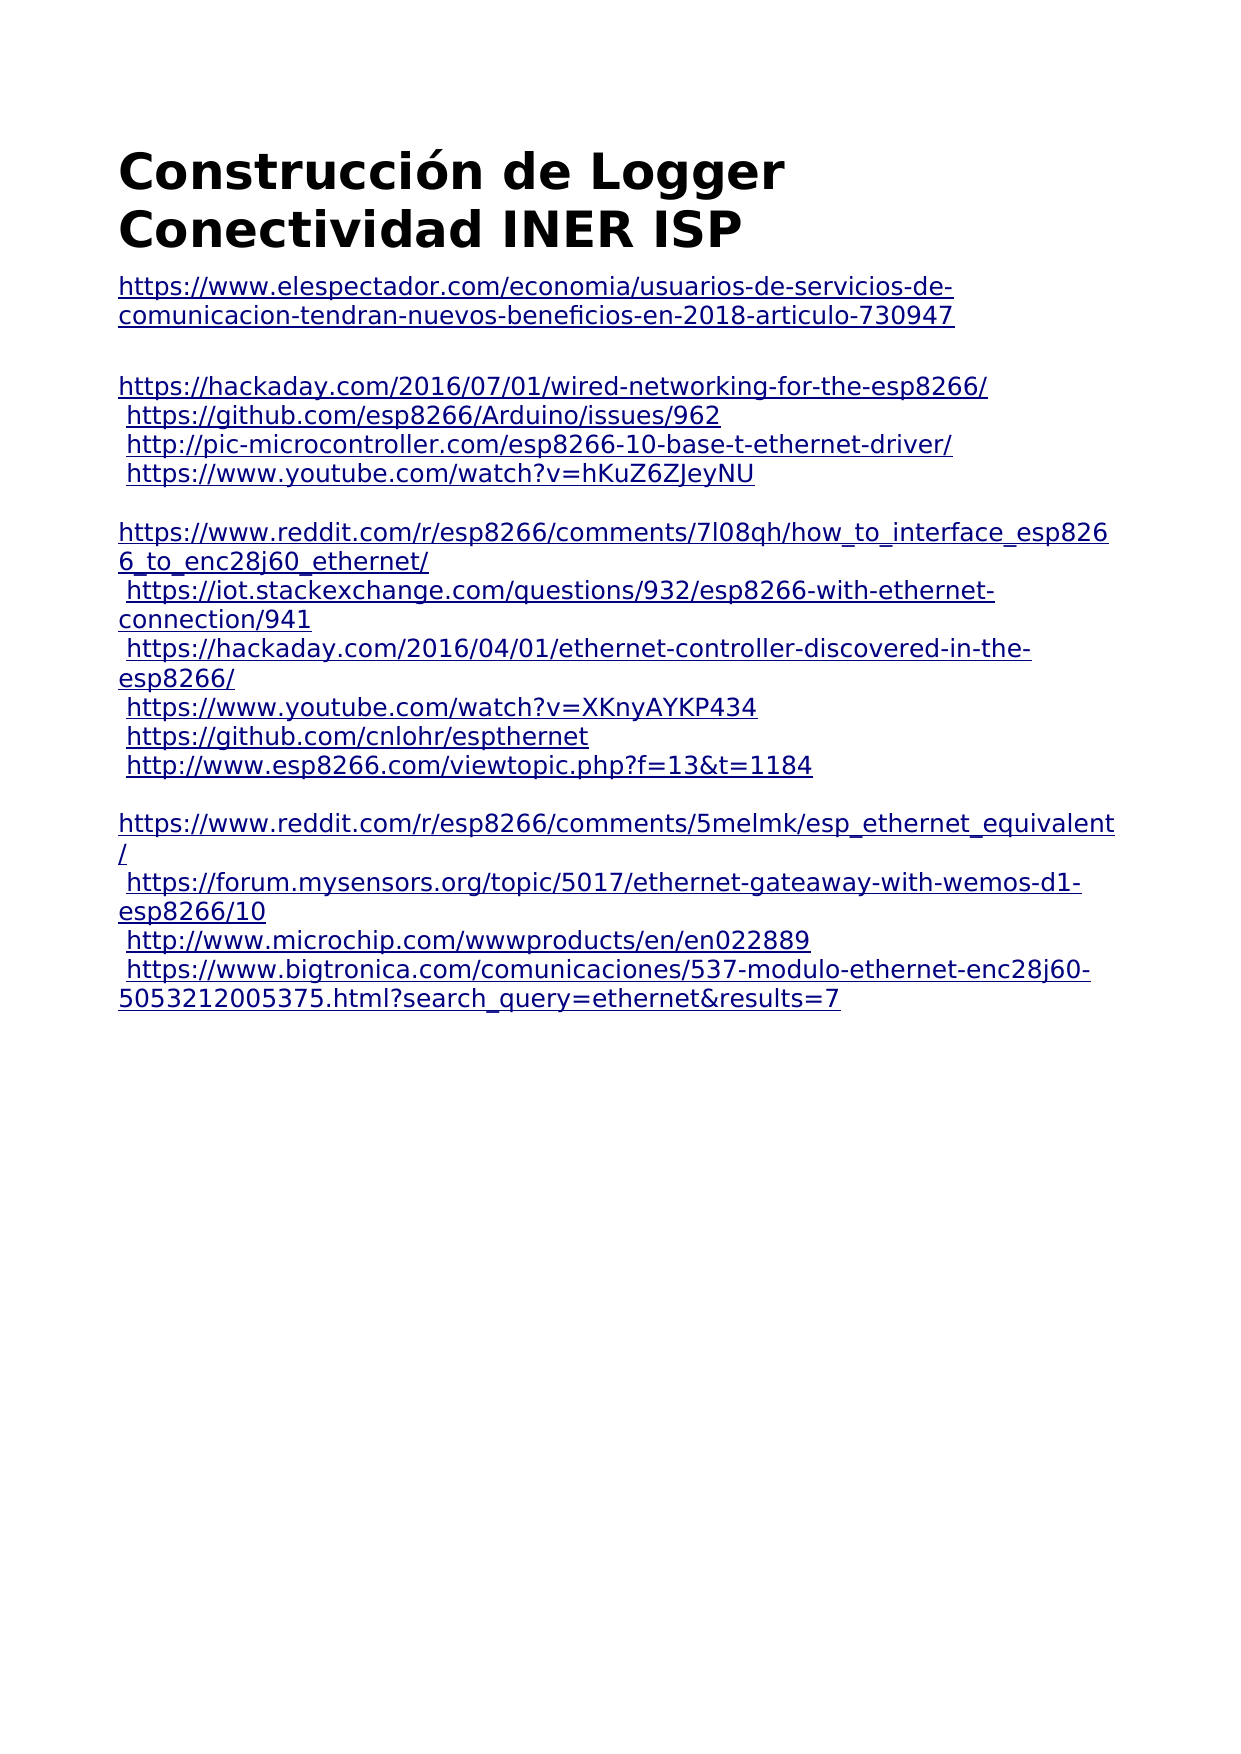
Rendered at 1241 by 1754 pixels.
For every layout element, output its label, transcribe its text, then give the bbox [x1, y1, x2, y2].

text https://hackaday.com/2016/07/01/wired-networking-for-the-esp8266/ https://github.com/esp8266/Arduino/issues/962 http://pic-microcontroller.com/esp8266-10-base-t-ethernet-driver/ https://www.youtube.com/watch?v=hKuZ6ZJeyNU https://www.reddit.com/r/esp8266/comments/7l08qh/how_to_interface_esp8266_to_enc28j60_ethernet/ https://iot.stackexchange.com/questions/932/esp8266-with-ethernet-connection/941 https://hackaday.com/2016/04/01/ethernet-controller-discovered-in-the-esp8266/ https://www.youtube.com/watch?v=XKnyAYKP434 https://github.com/cnlohr/espthernet http://www.esp8266.com/viewtopic.php?f=13&t=1184 https://www.reddit.com/r/esp8266/comments/5melmk/esp_ethernet_equivalent/ https://forum.mysensors.org/topic/5017/ethernet-gateaway-with-wemos-d1-esp8266/10 http://www.microchip.com/wwwproducts/en/en022889 https://www.bigtronica.com/comunicaciones/537-modulo-ethernet-enc28j60-5053212005375.html?search_query=ethernet&results=7 [118, 372, 1122, 1043]
text https://www.elespectador.com/economia/usuarios-de-servicios-de-comunicacion-tendran-nuevos-beneficios-en-2018-articulo-730947 [118, 272, 1122, 359]
subtitle Construcción de Logger Conectividad INER ISP [118, 143, 1122, 259]
